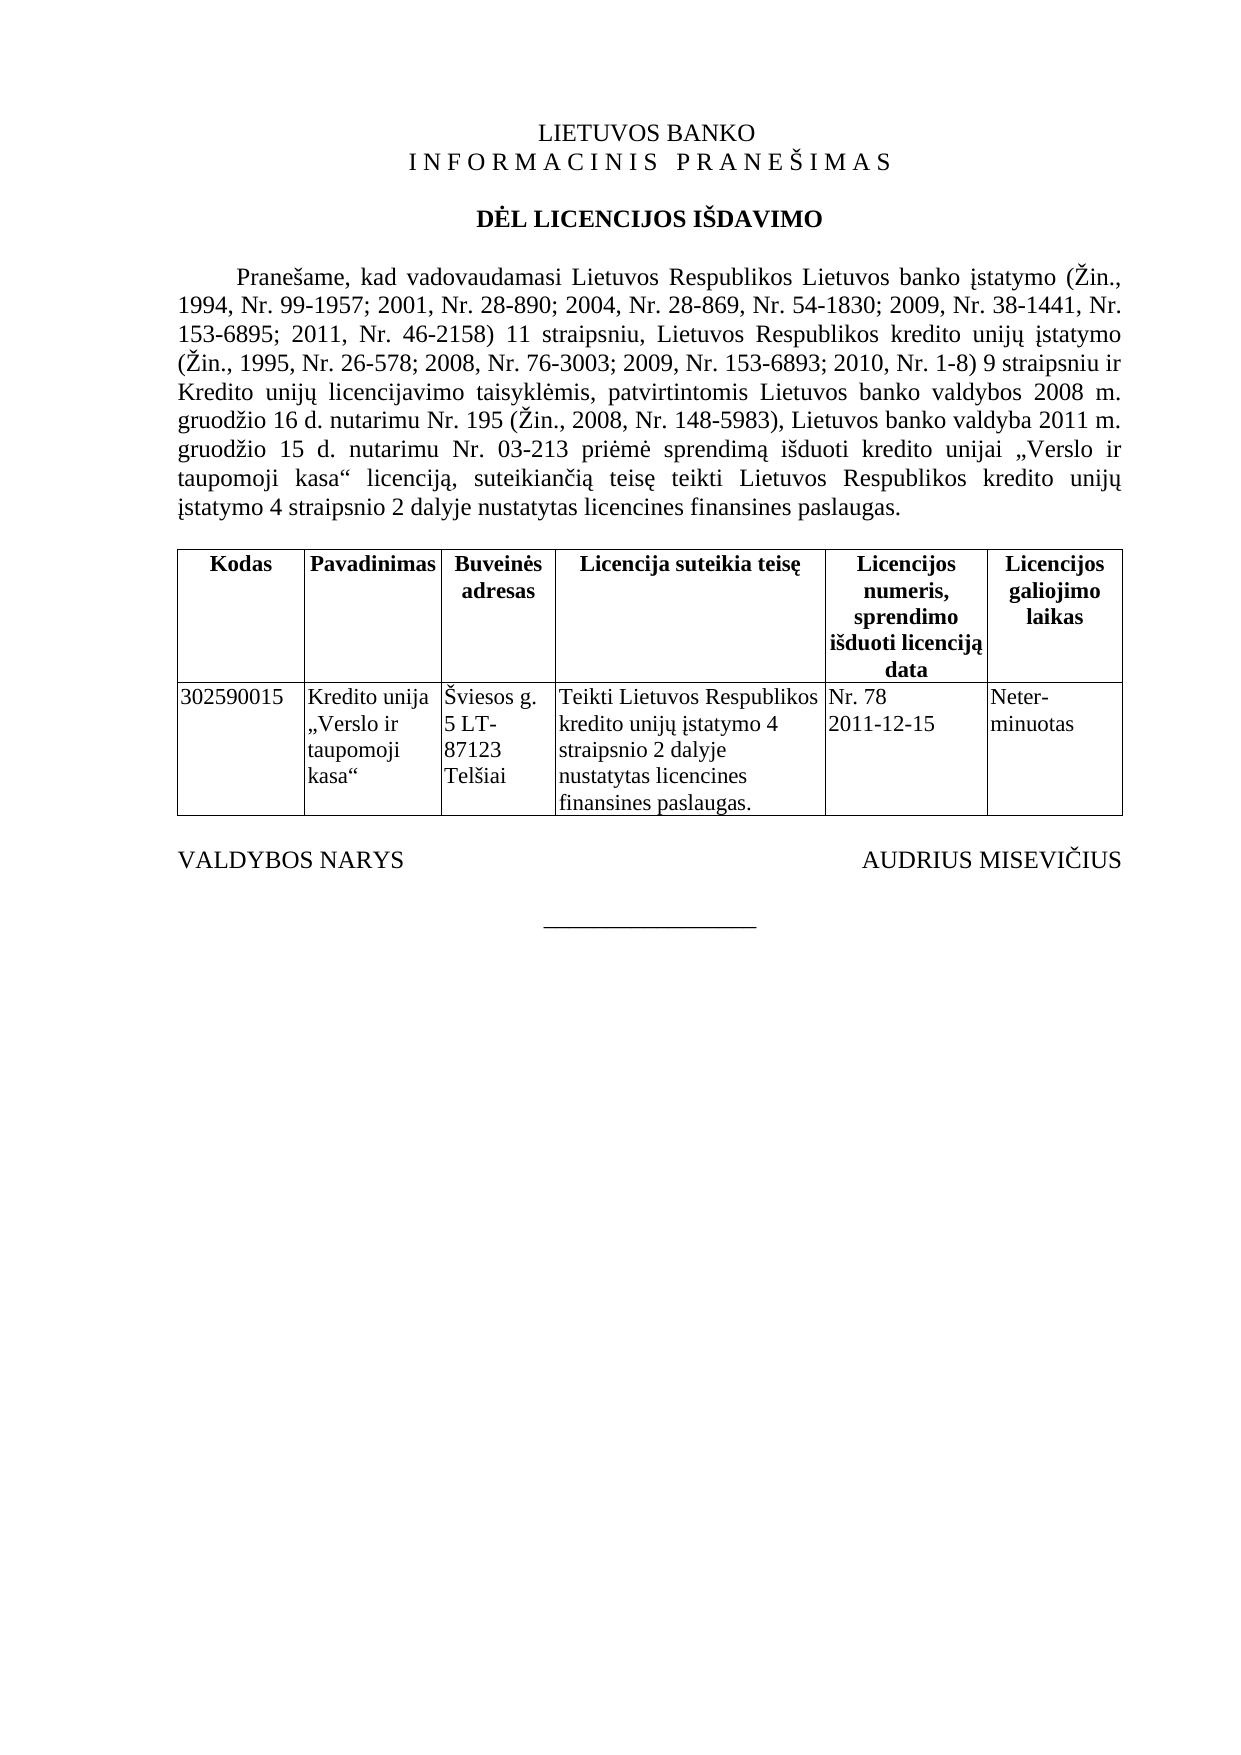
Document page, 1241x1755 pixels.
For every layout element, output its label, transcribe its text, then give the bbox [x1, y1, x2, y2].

table_header Buveinės adresas [442, 550, 555, 682]
text _________________ [177, 902, 1122, 931]
table_cell Neter­minuotas [988, 683, 1122, 815]
table_header Licencijos galiojimo laikas [988, 550, 1122, 682]
text Valdybos narys Audrius Misevičius [177, 845, 1122, 873]
table_header Licencijos numeris, sprendimo išduoti licenciją data [826, 550, 987, 682]
text LIETUVOS BANKO [177, 118, 1122, 147]
table_header Pavadi­nimas [305, 550, 441, 682]
table_header Licencija suteikia teisę [556, 550, 825, 682]
table_cell Kredito unija „Verslo ir taupomoji kasa“ [305, 683, 441, 815]
table_cell Šviesos g. 5 LT-87123 Telšiai [442, 683, 555, 815]
table_header Kodas [178, 550, 304, 682]
table_cell Teikti Lietuvos Respublikos kredito unijų įstatymo 4 straipsnio 2 dalyje nustatytas licencines finansines paslaugas. [556, 683, 825, 815]
text DĖL LICENCIJOS IŠDAVIMO [177, 204, 1122, 233]
table_cell 302590015 [178, 683, 304, 815]
text Pranešame, kad vadovaudamasi Lietuvos Respublikos Lietuvos banko įstatymo (Žin., 1994, Nr. 99-1957; 2001, Nr. 28-890; 2004, Nr. 28-869, Nr. 54-1830; 2009, Nr. 38-1441, Nr. 153-6895; 2011, Nr. 46-2158) 11 straipsniu, Lietuvos Respublikos kredito unijų įstatymo (Žin., 1995, Nr. 26-578; 2008, Nr. 76-3003; 2009, Nr. 153-6893; 2010, Nr. 1-8) 9 straipsniu ir Kredito unijų licencijavimo taisyklėmis, patvirtintomis Lietuvos banko valdybos 2008 m. gruodžio 16 d. nutarimu Nr. 195 (Žin., 2008, Nr. 148-5983), Lietuvos banko valdyba 2011 m. gruodžio 15 d. nutarimu Nr. 03-213 priėmė sprendimą išduoti kredito unijai „Verslo ir taupomoji kasa“ licenciją, suteikiančią teisę teikti Lietuvos Respublikos kredito unijų įstatymo 4 straipsnio 2 dalyje nustatytas licencines finansines paslaugas. [177, 262, 1122, 521]
table_cell Nr. 78 2011-12-15 [826, 683, 987, 815]
text INFORMACINIS PRANEŠIMAS [177, 147, 1122, 176]
